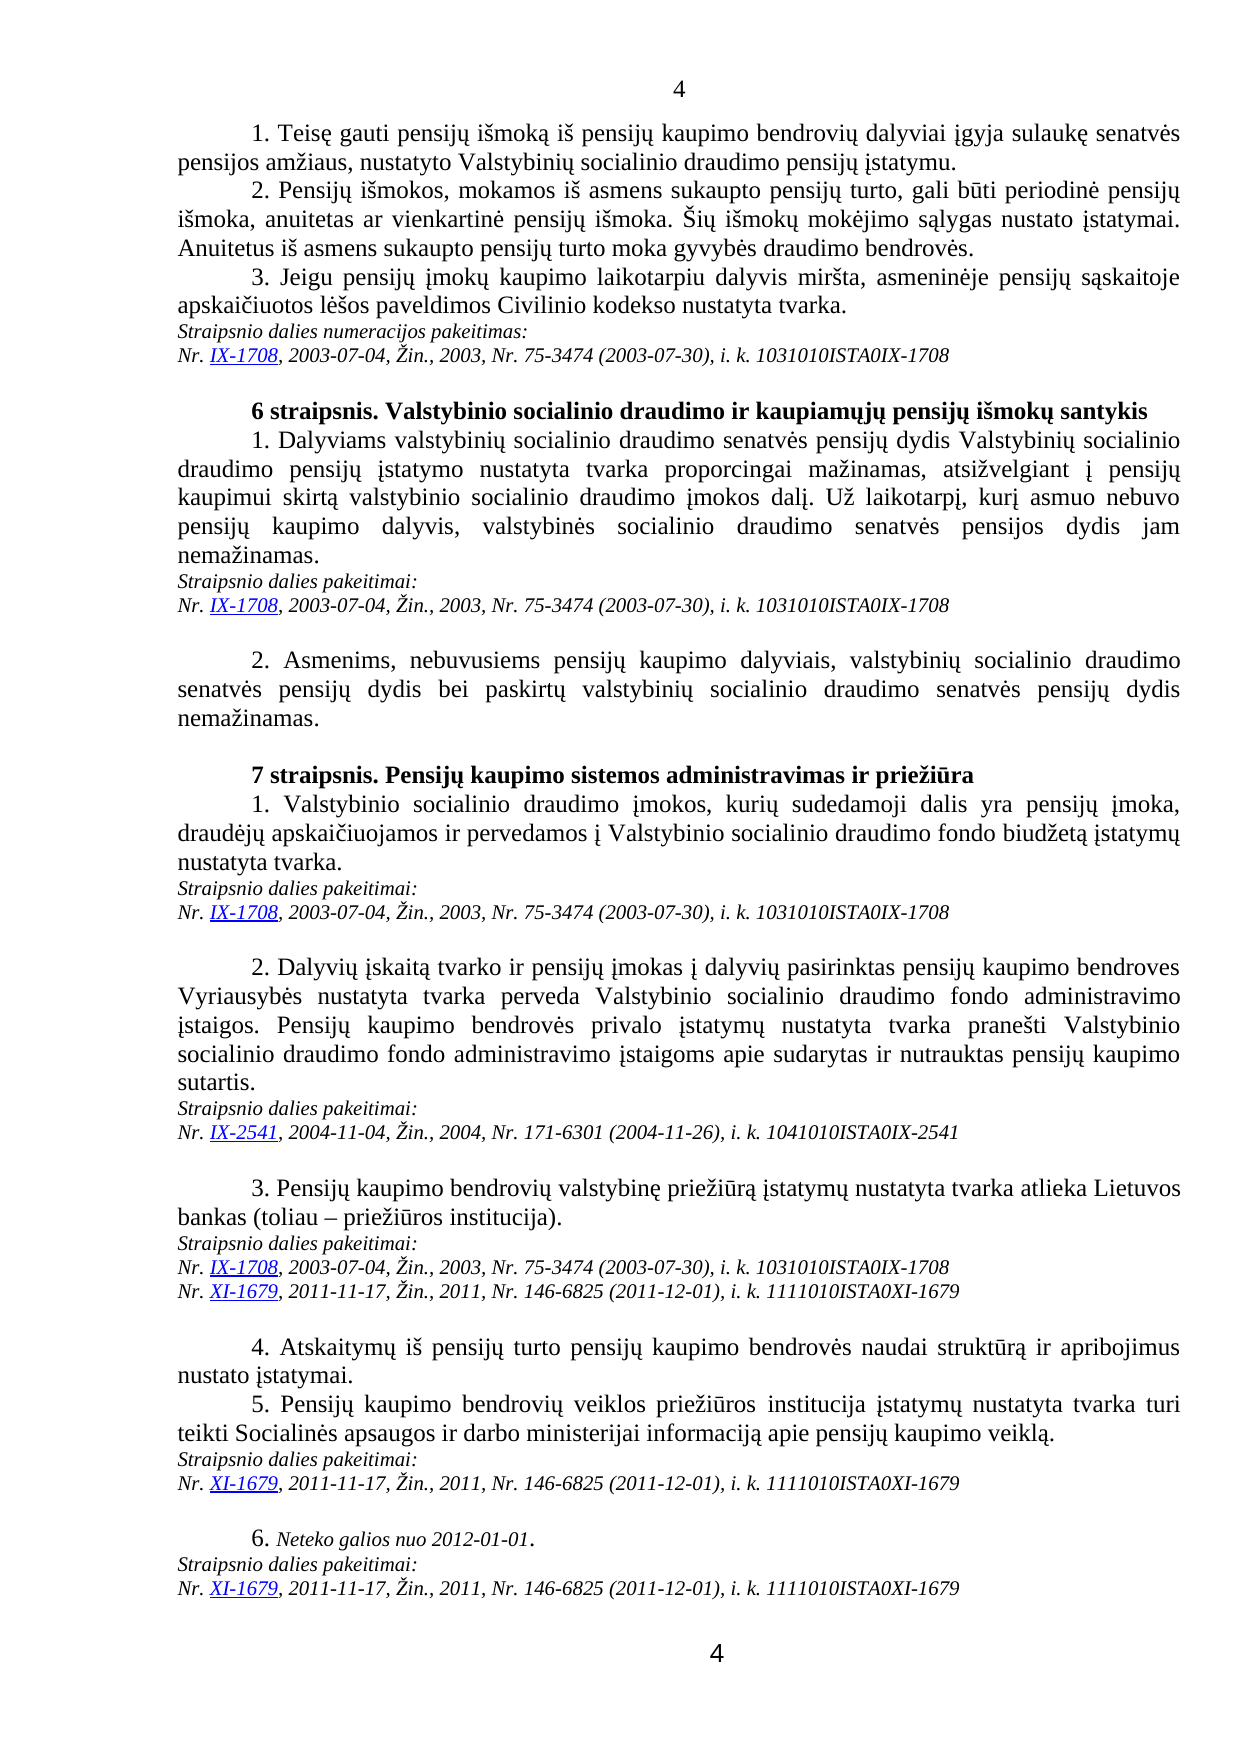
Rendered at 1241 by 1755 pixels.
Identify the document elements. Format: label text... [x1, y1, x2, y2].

text 2. Dalyvių įskaitą tvarko ir pensijų įmokas į dalyvių pasirinktas pensijų kaupimo bendroves Vyriausybės nustatyta tvarka perveda Valstybinio socialinio draudimo fondo administravimo įstaigos. Pensijų kaupimo bendrovės privalo įstatymų nustatyta tvarka pranešti Valstybinio socialinio draudimo fondo administravimo įstaigoms apie sudarytas ir nutrauktas pensijų kaupimo sutartis. [177, 952, 1181, 1096]
text Straipsnio dalies pakeitimai: [177, 1096, 1181, 1120]
text 7 straipsnis. Pensijų kaupimo sistemos administravimas ir priežiūra [177, 761, 1181, 789]
text 3. Pensijų kaupimo bendrovių valstybinę priežiūrą įstatymų nustatyta tvarka atlieka Lietuvos bankas (toliau – priežiūros institucija). [177, 1173, 1181, 1231]
text 2. Pensijų išmokos, mokamos iš asmens sukaupto pensijų turto, gali būti periodinė pensijų išmoka, anuitetas ar vienkartinė pensijų išmoka. Šių išmokų mokėjimo sąlygas nustato įstatymai. Anuitetus iš asmens sukaupto pensijų turto moka gyvybės draudimo bendrovės. [177, 176, 1181, 262]
text 1. Dalyviams valstybinių socialinio draudimo senatvės pensijų dydis Valstybinių socialinio draudimo pensijų įstatymo nustatyta tvarka proporcingai mažinamas, atsižvelgiant į pensijų kaupimui skirtą valstybinio socialinio draudimo įmokos dalį. Už laikotarpį, kurį asmuo nebuvo pensijų kaupimo dalyvis, valstybinės socialinio draudimo senatvės pensijos dydis jam nemažinamas. [177, 425, 1181, 569]
text Nr. IX-2541, 2004-11-04, Žin., 2004, Nr. 171-6301 (2004-11-26), i. k. 1041010ISTA0IX-2541 [177, 1120, 1181, 1144]
text 6. Neteko galios nuo 2012-01-01. [177, 1523, 1181, 1552]
text 1. Teisę gauti pensijų išmoką iš pensijų kaupimo bendrovių dalyviai įgyja sulaukę senatvės pensijos amžiaus, nustatyto Valstybinių socialinio draudimo pensijų įstatymu. [177, 118, 1181, 176]
text 4. Atskaitymų iš pensijų turto pensijų kaupimo bendrovės naudai struktūrą ir apribojimus nustato įstatymai. [177, 1332, 1181, 1389]
text 2. Asmenims, nebuvusiems pensijų kaupimo dalyviais, valstybinių socialinio draudimo senatvės pensijų dydis bei paskirtų valstybinių socialinio draudimo senatvės pensijų dydis nemažinamas. [177, 646, 1181, 732]
text Straipsnio dalies numeracijos pakeitimas: [177, 319, 1181, 343]
text Nr. IX-1708, 2003-07-04, Žin., 2003, Nr. 75-3474 (2003-07-30), i. k. 1031010ISTA0IX-1708 [177, 1255, 1181, 1279]
text 5. Pensijų kaupimo bendrovių veiklos priežiūros institucija įstatymų nustatyta tvarka turi teikti Socialinės apsaugos ir darbo ministerijai informaciją apie pensijų kaupimo veiklą. [177, 1389, 1181, 1447]
text Nr. XI-1679, 2011-11-17, Žin., 2011, Nr. 146-6825 (2011-12-01), i. k. 1111010ISTA0XI-1679 [177, 1576, 1181, 1600]
text 1. Valstybinio socialinio draudimo įmokos, kurių sudedamoji dalis yra pensijų įmoka, draudėjų apskaičiuojamos ir pervedamos į Valstybinio socialinio draudimo fondo biudžetą įstatymų nustatyta tvarka. [177, 789, 1181, 876]
text Nr. XI-1679, 2011-11-17, Žin., 2011, Nr. 146-6825 (2011-12-01), i. k. 1111010ISTA0XI-1679 [177, 1471, 1181, 1495]
text Nr. XI-1679, 2011-11-17, Žin., 2011, Nr. 146-6825 (2011-12-01), i. k. 1111010ISTA0XI-1679 [177, 1279, 1181, 1303]
text Straipsnio dalies pakeitimai: [177, 1447, 1181, 1471]
text Nr. IX-1708, 2003-07-04, Žin., 2003, Nr. 75-3474 (2003-07-30), i. k. 1031010ISTA0IX-1708 [177, 343, 1181, 367]
text Straipsnio dalies pakeitimai: [177, 876, 1181, 900]
text Straipsnio dalies pakeitimai: [177, 1231, 1181, 1255]
text Nr. IX-1708, 2003-07-04, Žin., 2003, Nr. 75-3474 (2003-07-30), i. k. 1031010ISTA0IX-1708 [177, 900, 1181, 924]
text Nr. IX-1708, 2003-07-04, Žin., 2003, Nr. 75-3474 (2003-07-30), i. k. 1031010ISTA0IX-1708 [177, 593, 1181, 617]
text Straipsnio dalies pakeitimai: [177, 1552, 1181, 1576]
text 3. Jeigu pensijų įmokų kaupimo laikotarpiu dalyvis miršta, asmeninėje pensijų sąskaitoje apskaičiuotos lėšos paveldimos Civilinio kodekso nustatyta tvarka. [177, 262, 1181, 319]
text 6 straipsnis. Valstybinio socialinio draudimo ir kaupiamųjų pensijų išmokų santykis [251, 396, 1181, 425]
text Straipsnio dalies pakeitimai: [177, 569, 1181, 593]
